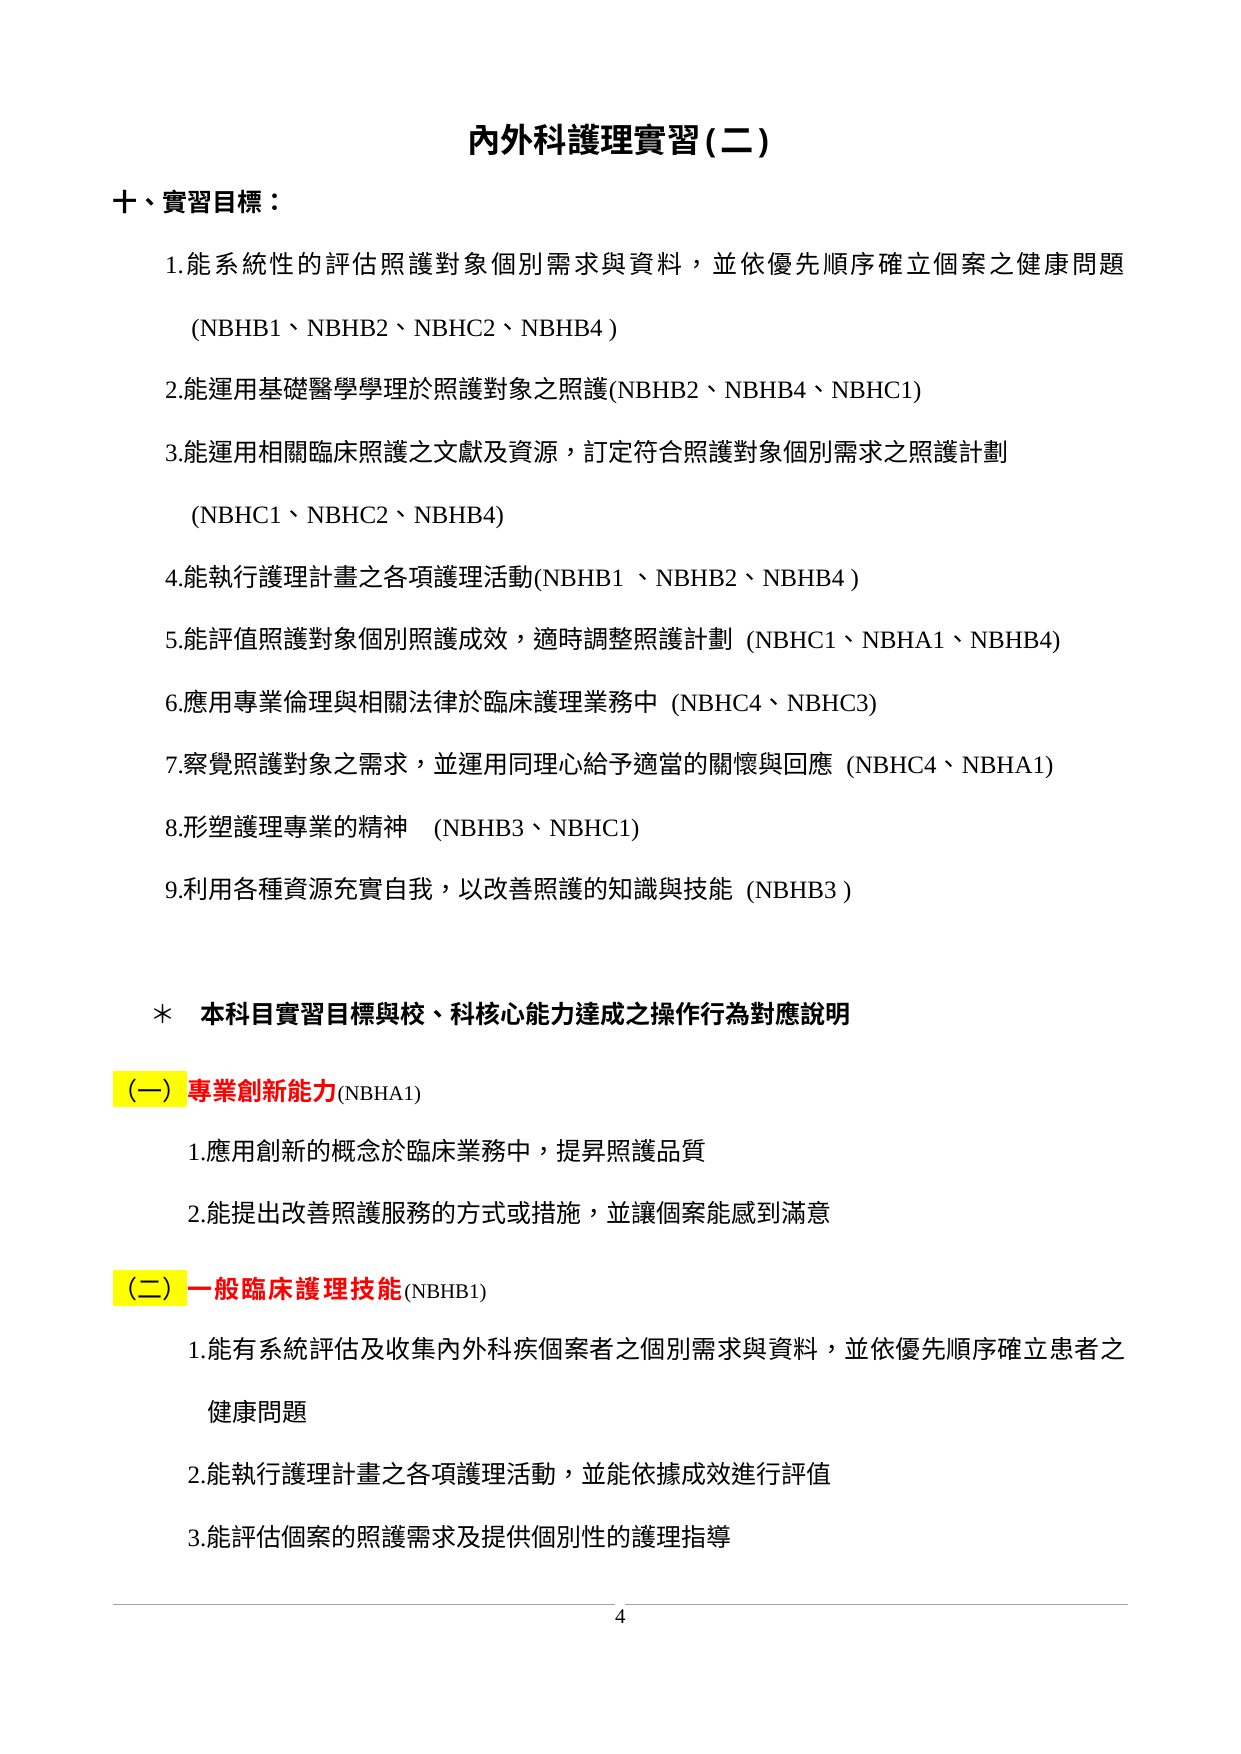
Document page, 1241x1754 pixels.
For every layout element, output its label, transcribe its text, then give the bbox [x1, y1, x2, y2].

list 本科目實習目標與校、科核心能力達成之操作行為對應說明 [150, 971, 1128, 1034]
text 3.能運用相關臨床照護之文獻及資源，訂定符合照護對象個別需求之照護計劃 (NBHC1、NBHC2、NBHB4) [165, 409, 1128, 534]
text （二）一般臨床護理技能(NBHB1) [112, 1270, 1128, 1306]
text 2.能執行護理計畫之各項護理活動，並能依據成效進行評值 [187, 1431, 1128, 1494]
text 8.形塑護理專業的精神 (NBHB3、NBHC1) [165, 784, 1128, 846]
text 1.應用創新的概念於臨床業務中，提昇照護品質 [184, 1107, 1128, 1170]
text 7.察覺照護對象之需求，並運用同理心給予適當的關懷與回應 (NBHC4、NBHA1) [165, 721, 1128, 784]
text 內外科護理實習(二) [172, 96, 1069, 159]
text 2.能運用基礎醫學學理於照護對象之照護(NBHB2、NBHB4、NBHC1) [165, 346, 1128, 409]
text 3.能評估個案的照護需求及提供個別性的護理指導 [187, 1494, 1128, 1556]
text 1.能系統性的評估照護對象個別需求與資料，並依優先順序確立個案之健康問題 (NBHB1、NBHB2、NBHC2、NBHB4 ) [165, 221, 1128, 346]
text （一）專業創新能力(NBHA1) [112, 1071, 1128, 1107]
text 4.能執行護理計畫之各項護理活動(NBHB1 、NBHB2、NBHB4 ) [165, 534, 1128, 596]
text 6.應用專業倫理與相關法律於臨床護理業務中 (NBHC4、NBHC3) [165, 659, 1128, 721]
text 5.能評值照護對象個別照護成效，適時調整照護計劃 (NBHC1、NBHA1、NBHB4) [165, 596, 1128, 659]
text 1.能有系統評估及收集內外科疾個案者之個別需求與資料，並依優先順序確立患者之健康問題 [187, 1306, 1128, 1431]
text 十、實習目標： [112, 159, 1069, 221]
text 2.能提出改善照護服務的方式或措施，並讓個案能感到滿意 [184, 1170, 1128, 1232]
text 9.利用各種資源充實自我，以改善照護的知識與技能 (NBHB3 ) [165, 846, 1128, 909]
